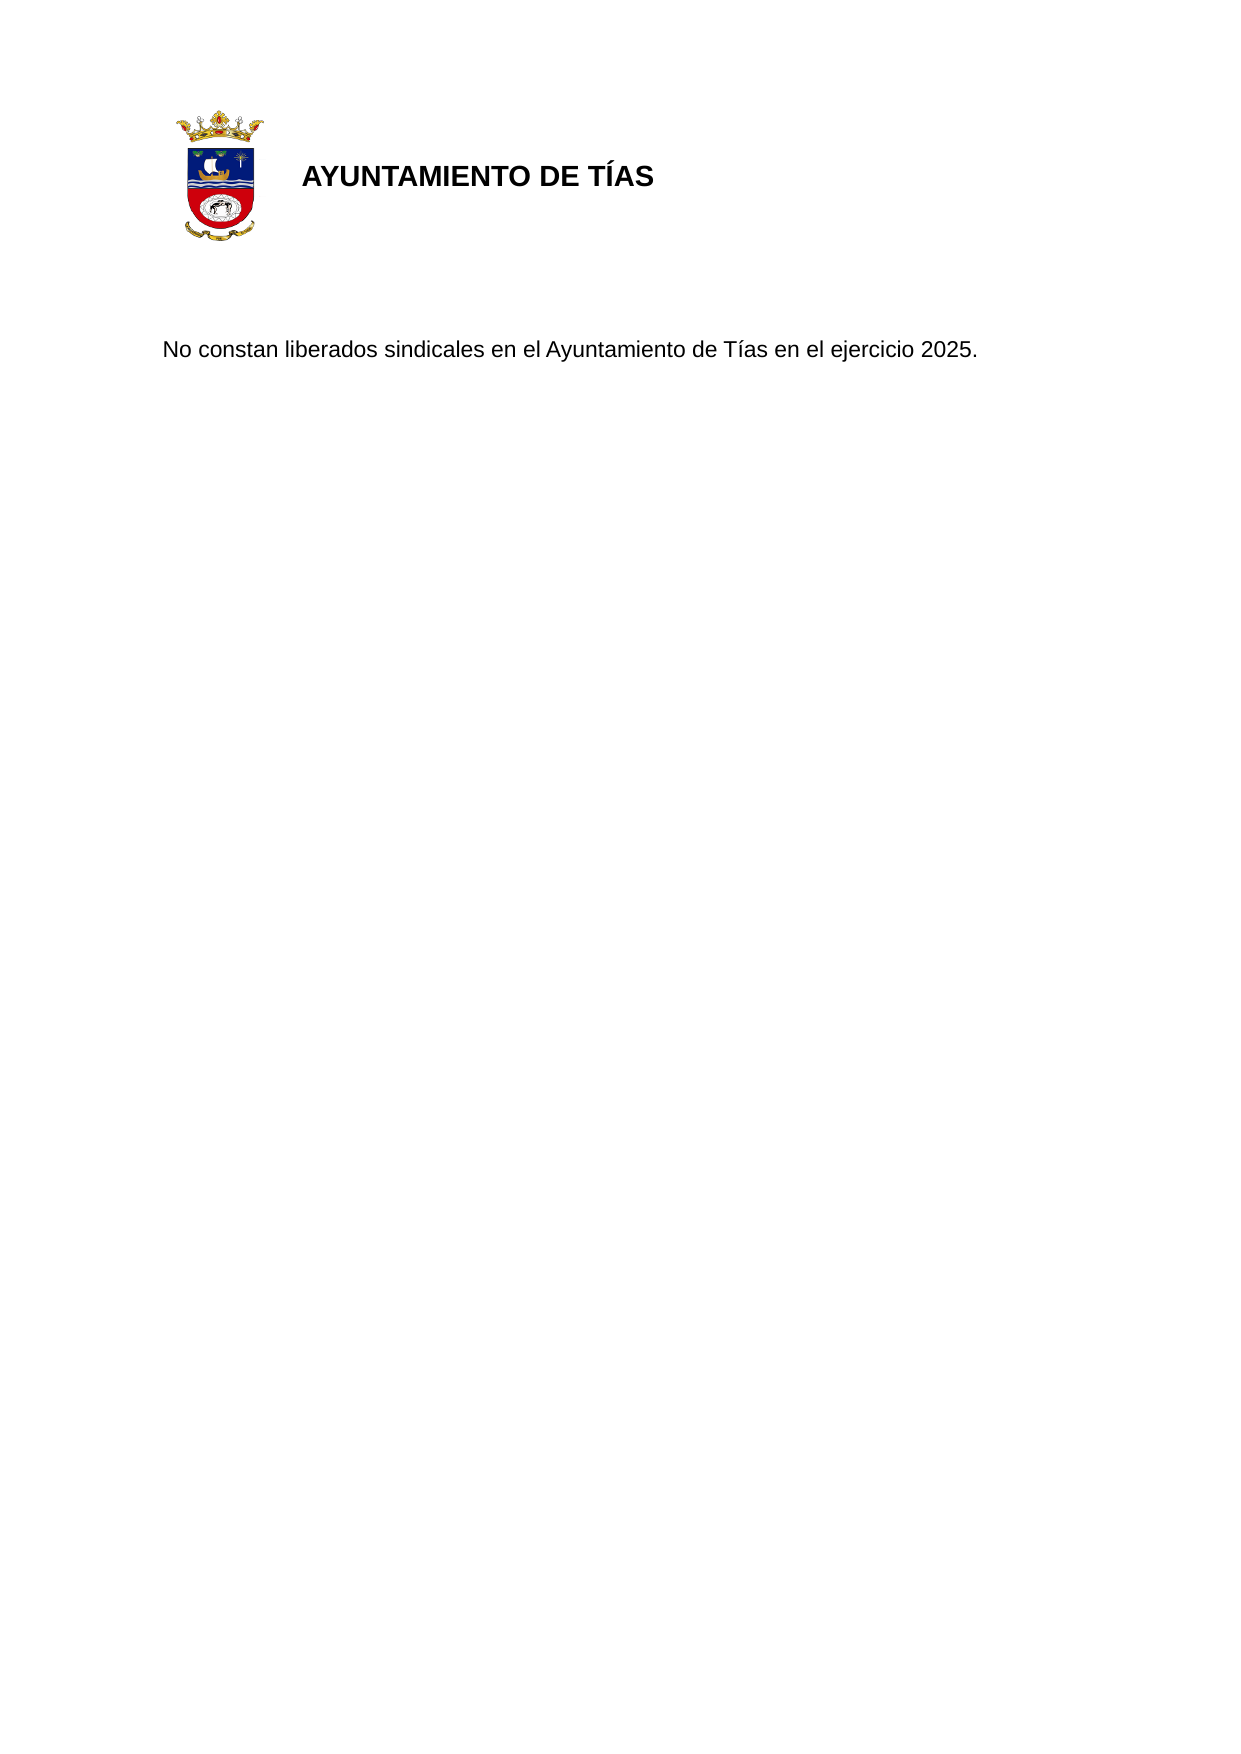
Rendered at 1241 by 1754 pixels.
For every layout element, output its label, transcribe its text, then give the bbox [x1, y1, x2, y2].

list No constan liberados sindicales en el Ayuntamiento de Tías en el ejercicio 2025. [162, 336, 1063, 362]
